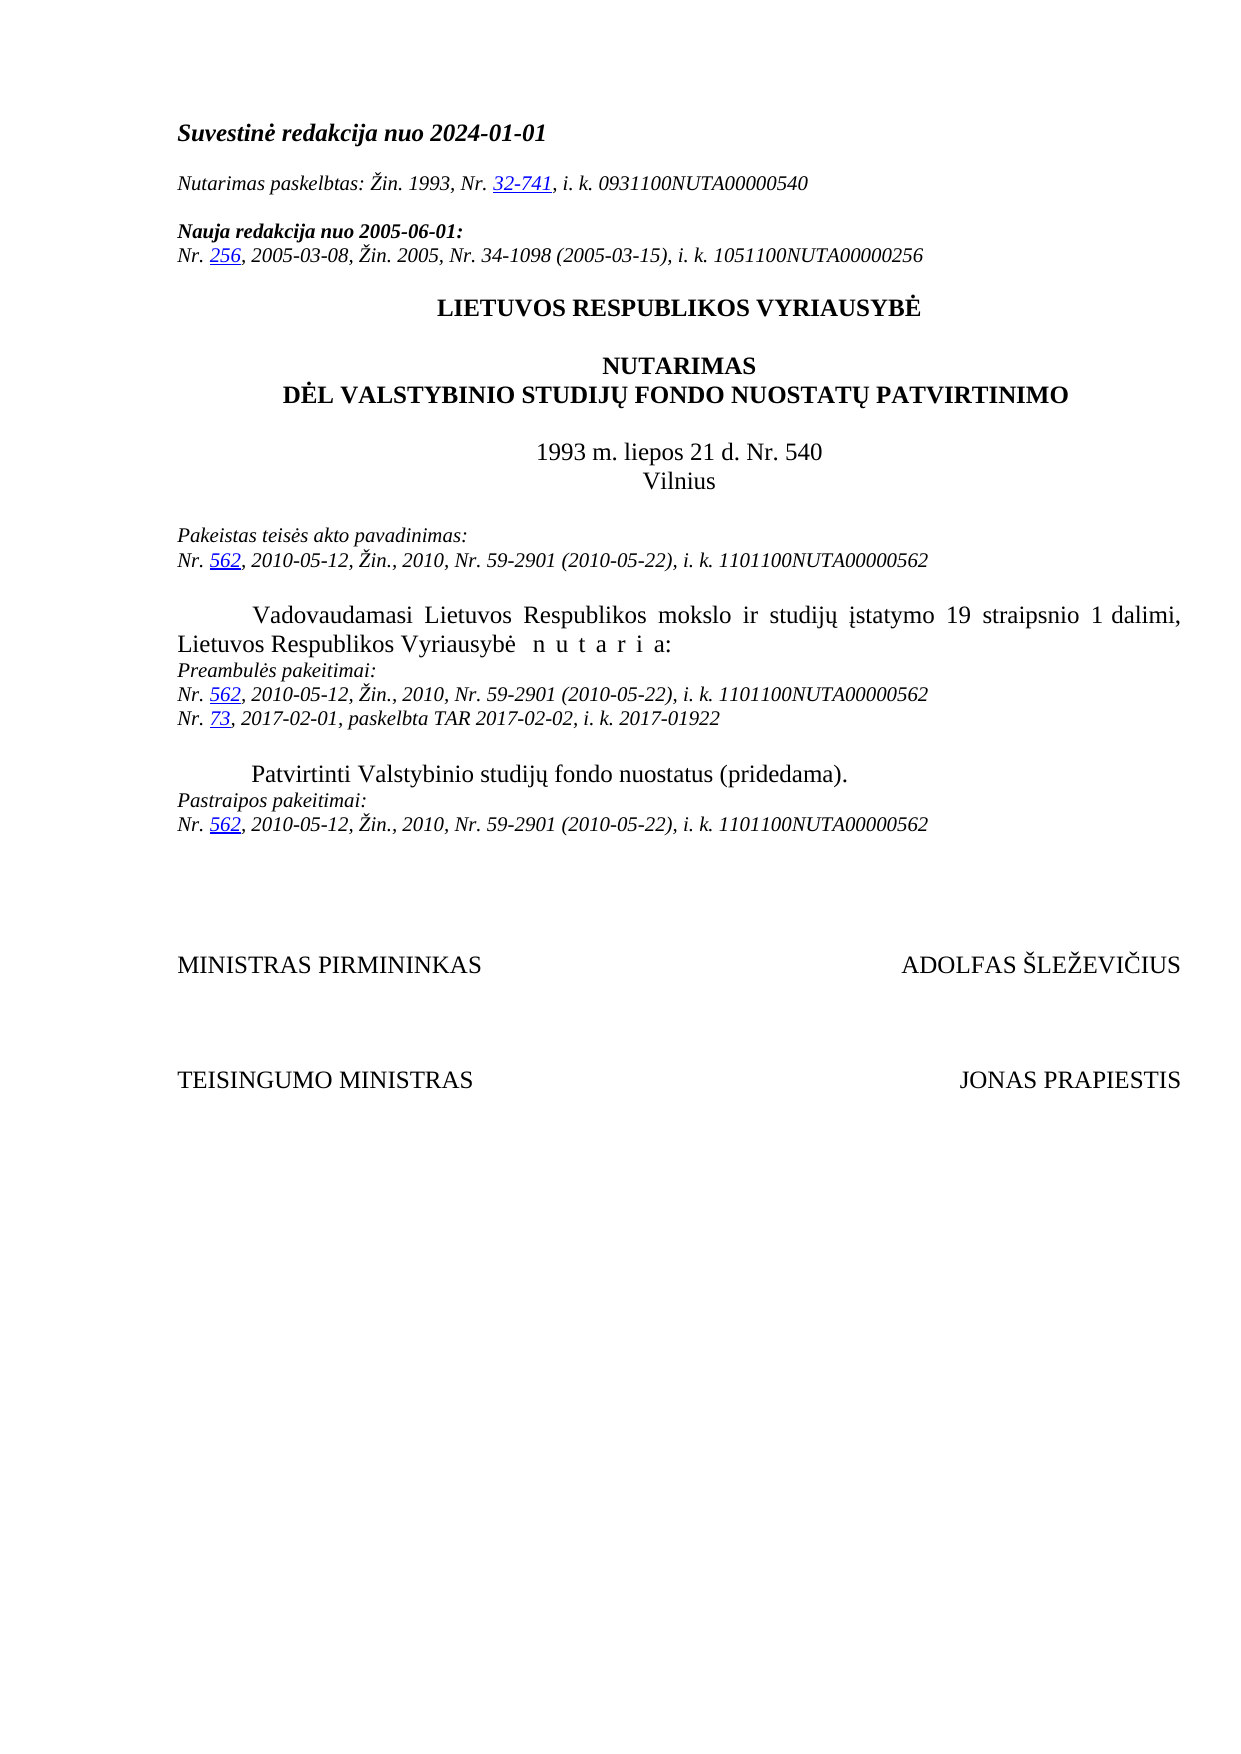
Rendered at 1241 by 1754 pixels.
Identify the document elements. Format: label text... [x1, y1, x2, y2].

text LIETUVOS RESPUBLIKOS VYRIAUSYBĖ [177, 293, 1181, 322]
text MINISTRAS PIRMININKAS ADOLFAS ŠLEŽEVIČIUS [177, 951, 1181, 979]
text Nr. 562, 2010-05-12, Žin., 2010, Nr. 59-2901 (2010-05-22), i. k. 1101100NUTA00000562 [177, 682, 1181, 706]
text TEISINGUMO MINISTRAS JONAS PRAPIESTIS [177, 1066, 1181, 1094]
text Nr. 562, 2010-05-12, Žin., 2010, Nr. 59-2901 (2010-05-22), i. k. 1101100NUTA00000562 [177, 547, 1181, 572]
text Vadovaudamasi Lietuvos Respublikos mokslo ir studijų įstatymo 19 straipsnio 1 dalimi, Lietuvos Respublikos Vyriausybė nutaria: [177, 600, 1181, 658]
text DĖL VALSTYBINIO STUDIJŲ FONDO NUOSTATŲ PATVIRTINIMO [177, 380, 1181, 408]
text Vilnius [177, 466, 1181, 495]
text Preambulės pakeitimai: [177, 658, 1181, 682]
text Pakeistas teisės akto pavadinimas: [177, 523, 1181, 547]
text Nr. 562, 2010-05-12, Žin., 2010, Nr. 59-2901 (2010-05-22), i. k. 1101100NUTA00000562 [177, 812, 1181, 836]
text Patvirtinti Valstybinio studijų fondo nuostatus (pridedama). [177, 759, 1181, 787]
text Suvestinė redakcija nuo 2024-01-01 [177, 118, 1181, 147]
text Nr. 256, 2005-03-08, Žin. 2005, Nr. 34-1098 (2005-03-15), i. k. 1051100NUTA00000256 [177, 243, 1181, 267]
text Nauja redakcija nuo 2005-06-01: [177, 219, 1181, 243]
text NUTARIMAS [177, 351, 1181, 380]
text Pastraipos pakeitimai: [177, 787, 1181, 812]
text Nutarimas paskelbtas: Žin. 1993, Nr. 32-741, i. k. 0931100NUTA00000540 [177, 171, 1181, 195]
text 1993 m. liepos 21 d. Nr. 540 [177, 437, 1181, 466]
text Nr. 73, 2017-02-01, paskelbta TAR 2017-02-02, i. k. 2017-01922 [177, 706, 1181, 730]
